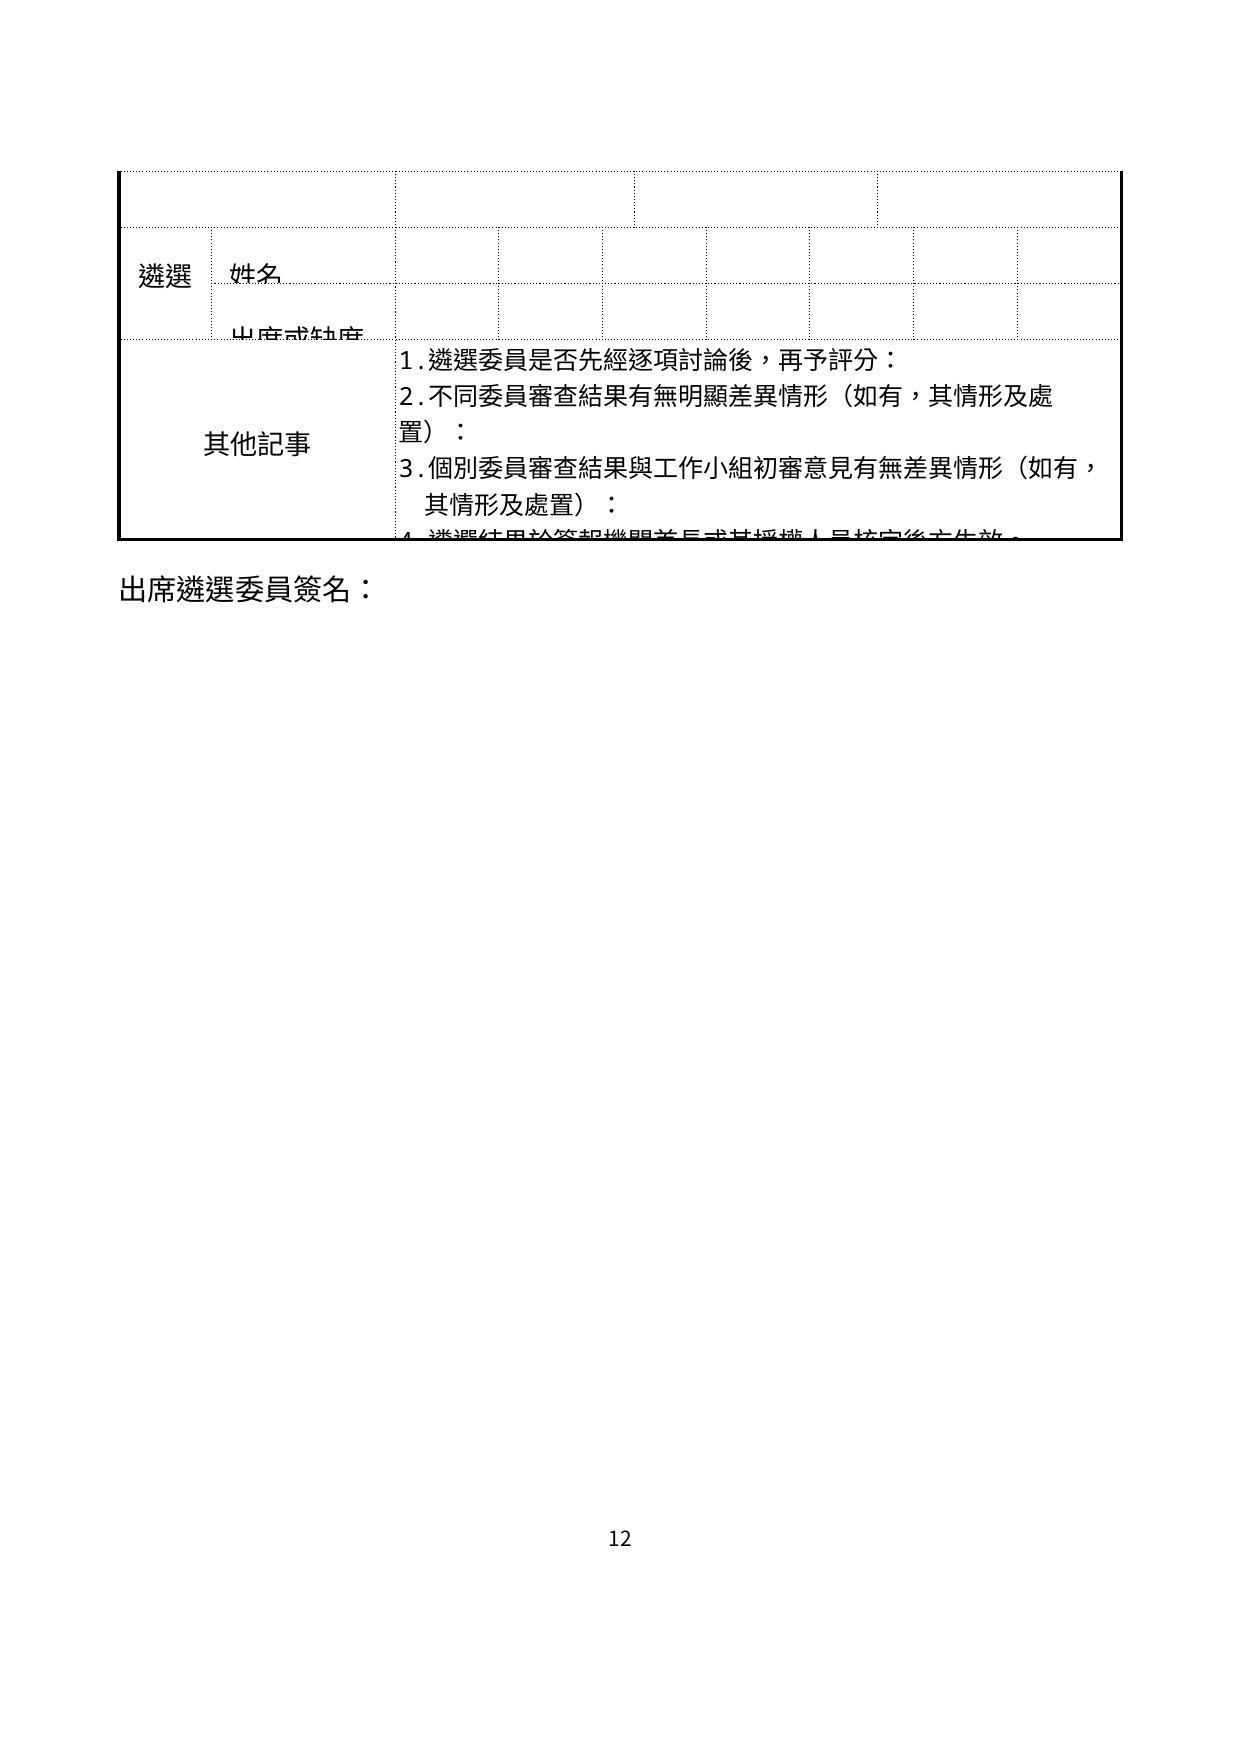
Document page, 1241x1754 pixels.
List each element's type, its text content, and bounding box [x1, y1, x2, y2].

table_cell 遴選 委員 [121, 227, 212, 339]
table_cell 姓名 [212, 227, 395, 283]
table_cell [395, 171, 634, 227]
table_cell [603, 227, 706, 283]
table_cell [634, 171, 877, 227]
table_cell [914, 227, 1017, 283]
table_cell [810, 227, 913, 283]
table_cell [499, 283, 602, 339]
table_cell 出席或缺席 [212, 283, 395, 339]
table_cell [914, 283, 1017, 339]
table_cell [499, 227, 602, 283]
table_cell [810, 283, 913, 339]
table_cell [706, 227, 810, 283]
table_cell [395, 283, 499, 339]
table_cell [1018, 283, 1120, 339]
table_cell [1018, 227, 1120, 283]
table_cell [877, 171, 1120, 227]
table_cell 序位名次 [121, 171, 395, 227]
table_cell [603, 283, 706, 339]
table_cell 1.遴選委員是否先經逐項討論後，再予評分： 2.不同委員審查結果有無明顯差異情形（如有，其情形及處置）： 3.個別委員審查結果與工作小組初審意見有無差異情形（如有，其情形及處置）： 4.遴選結果於簽報機關首長或其授權人員核定後方生效。 [395, 339, 1120, 538]
text 出席遴選委員簽名： [118, 546, 1122, 608]
table_cell 其他記事 [121, 339, 395, 538]
table_cell [706, 283, 810, 339]
table_cell [395, 227, 499, 283]
